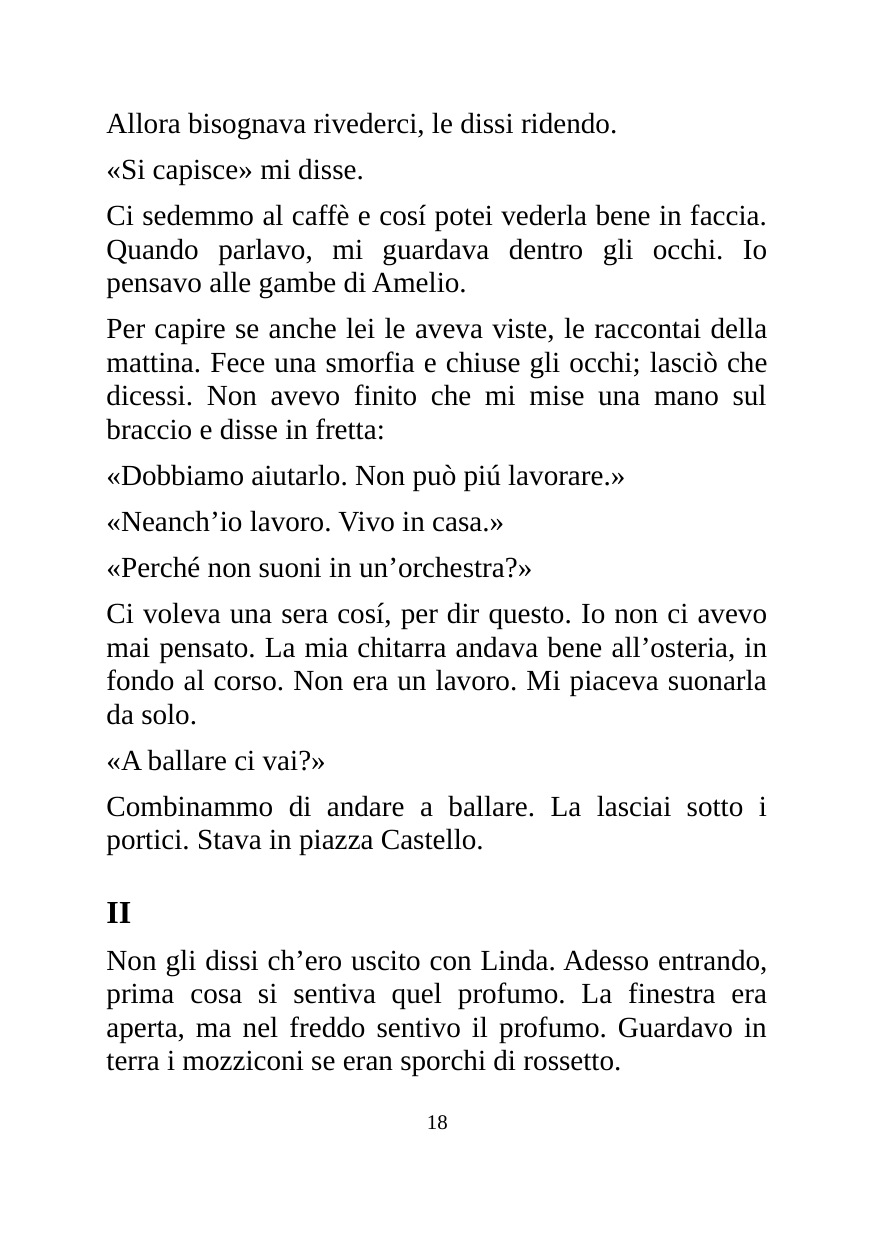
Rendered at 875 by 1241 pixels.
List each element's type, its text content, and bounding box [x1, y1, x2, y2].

text Ci voleva una sera cosí, per dir questo. Io non ci avevo mai pensato. La mia chitarra andava bene all’osteria, in fondo al corso. Non era un lavoro. Mi piaceva suonarla da solo. [106, 596, 768, 730]
text Allora bisognava rivederci, le dissi ridendo. [106, 106, 768, 140]
text Per capire se anche lei le aveva viste, le raccontai della mattina. Fece una smorfia e chiuse gli occhi; lasciò che dicessi. Non avevo finito che mi mise una mano sul braccio e disse in fretta: [106, 311, 768, 446]
text Ci sedemmo al caffè e cosí potei vederla bene in faccia. Quando parlavo, mi guardava dentro gli occhi. Io pensavo alle gambe di Amelio. [106, 198, 768, 299]
text «Si capisce» mi disse. [106, 152, 768, 186]
text «Dobbiamo aiutarlo. Non può piú lavorare.» [106, 458, 768, 492]
text «Perché non suoni in un’orchestra?» [106, 550, 768, 584]
text «A ballare ci vai?» [106, 743, 768, 776]
subtitle II [106, 893, 768, 930]
text Combinammo di andare a ballare. La lasciai sotto i portici. Stava in piazza Castello. [106, 789, 768, 856]
text Non gli dissi ch’ero uscito con Linda. Adesso entrando, prima cosa si sentiva quel profumo. La finestra era aperta, ma nel freddo sentivo il profumo. Guardavo in terra i mozziconi se eran sporchi di rossetto. [106, 943, 768, 1077]
text «Neanch’io lavoro. Vivo in casa.» [106, 504, 768, 538]
